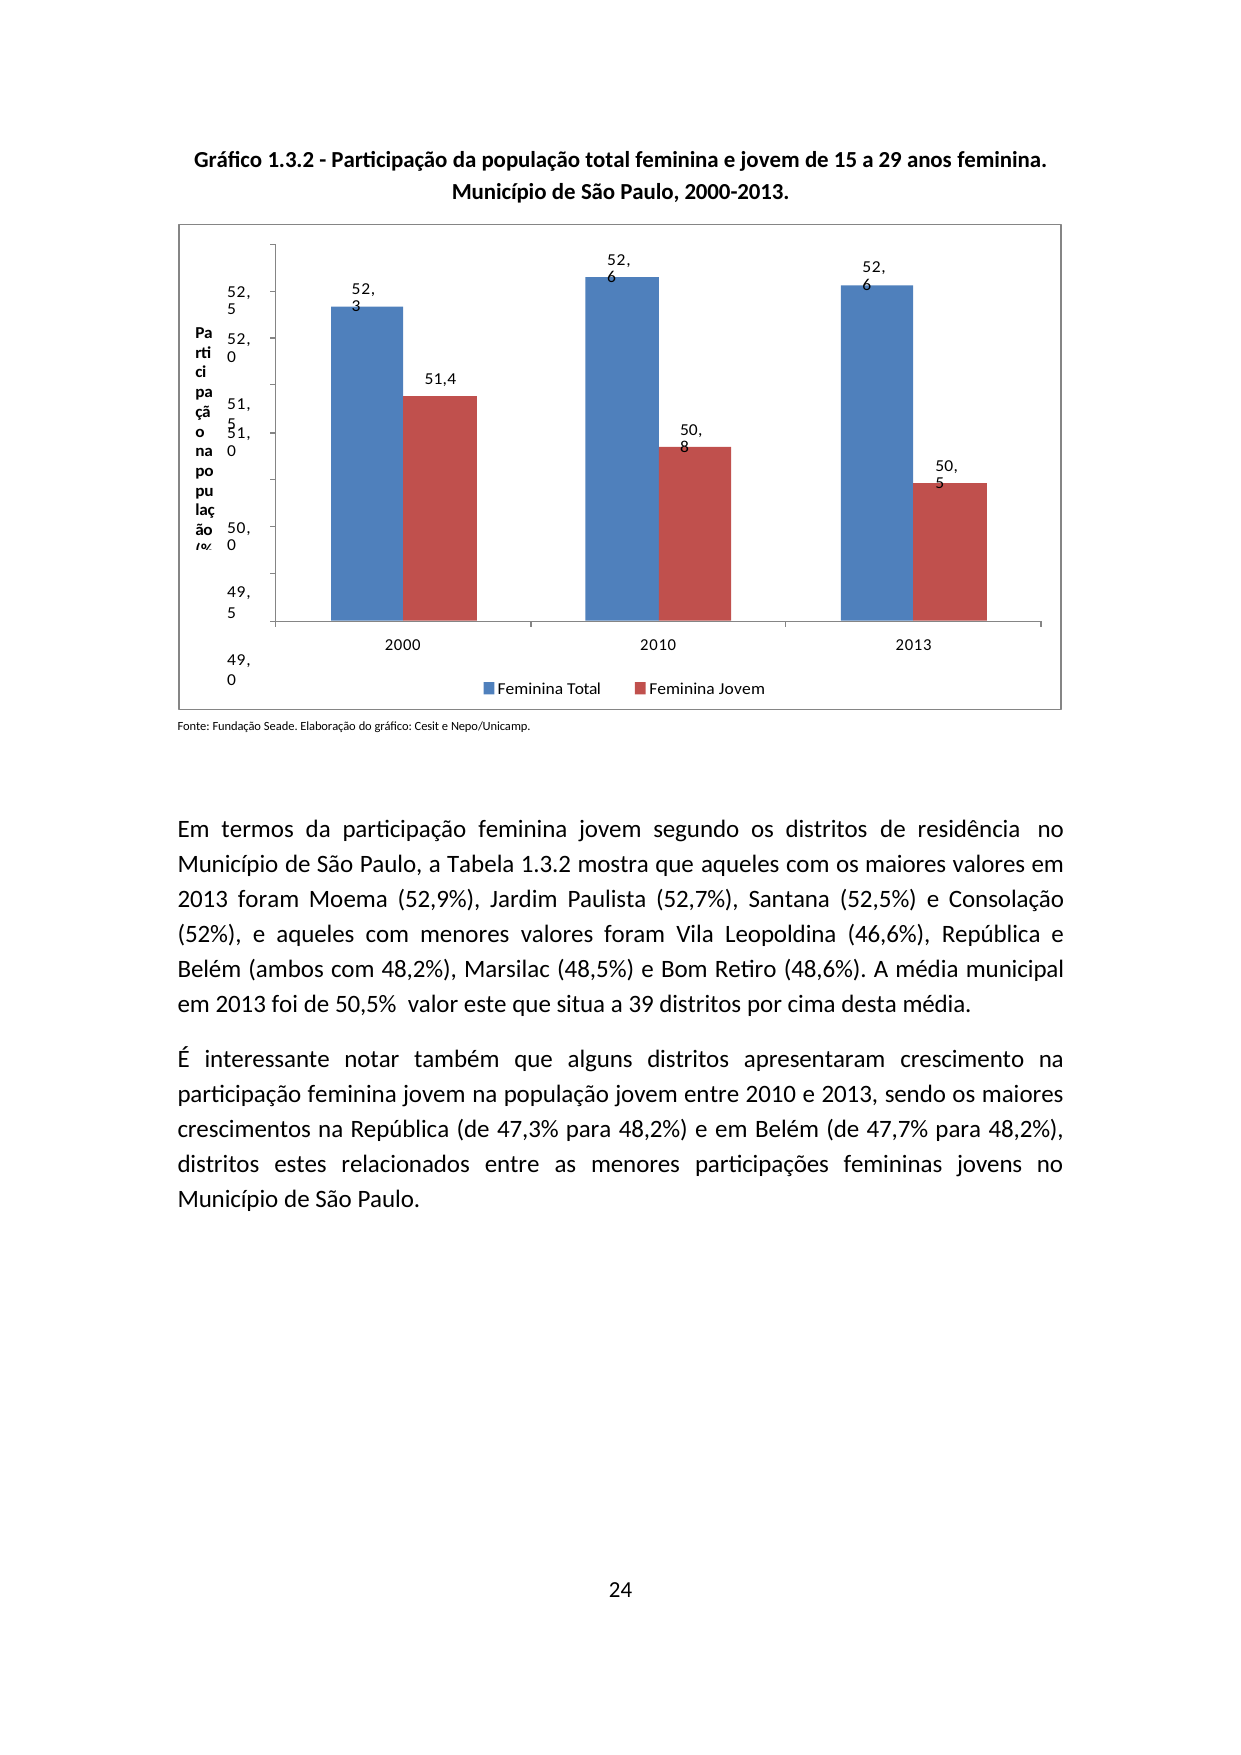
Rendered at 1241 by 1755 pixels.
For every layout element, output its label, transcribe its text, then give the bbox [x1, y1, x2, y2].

text Fonte: Fundação Seade. Elaboração do gráfico: Cesit e Nepo/Unicamp. [177, 718, 1241, 734]
text É interessante notar também que alguns distritos apresentaram crescimento na participação feminina jovem na população jovem entre 2010 e 2013, sendo os maiores crescimentos na República (de 47,3% para 48,2%) e em Belém (de 47,7% para 48,2%), distritos estes relacionados entre as menores participações femininas jovens no Município de São Paulo. [177, 1043, 1064, 1213]
text Participação na população (%) [195, 323, 215, 549]
text Em termos da participação feminina jovem segundo os distritos de residência no Município de São Paulo, a Tabela 1.3.2 mostra que aqueles com os maiores valores em 2013 foram Moema (52,9%), Jardim Paulista (52,7%), Santana (52,5%) e Consolação (52%), e aqueles com menores valores foram Vila Leopoldina (46,6%), República e Belém (ambos com 48,2%), Marsilac (48,5%) e Bom Retiro (48,6%). A média municipal em 2013 foi de 50,5% valor este que situa a 39 distritos por cima desta média. [177, 813, 1064, 1018]
text Município de São Paulo, 2000-2013. [193, 177, 1048, 206]
text Gráfico 1.3.2 - Participação da população total feminina e jovem de 15 a 29 anos feminina. [193, 145, 1048, 173]
